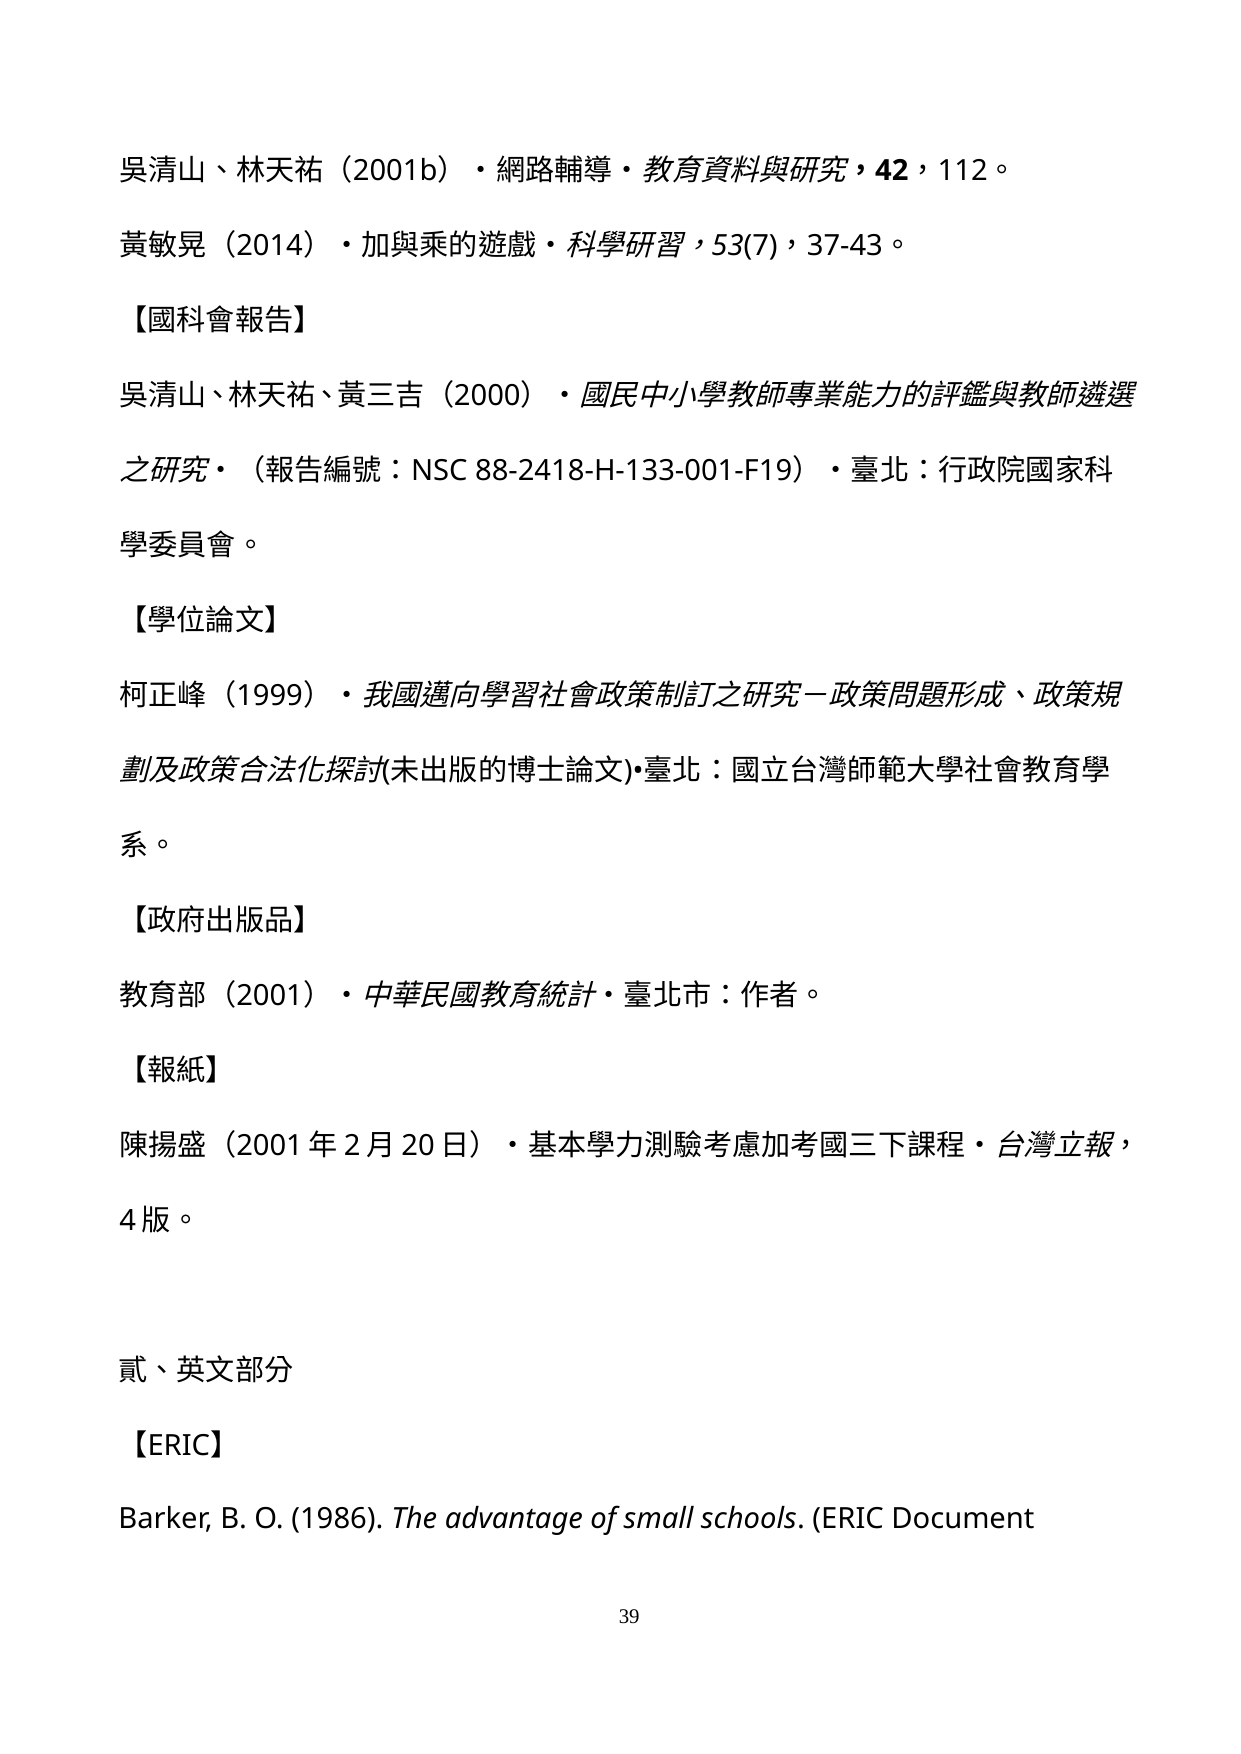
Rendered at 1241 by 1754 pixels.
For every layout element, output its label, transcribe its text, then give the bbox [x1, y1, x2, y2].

text 【政府出版品】 [118, 880, 1133, 955]
text 【ERIC】 [118, 1405, 1140, 1480]
text Barker, B. O. (1986). The advantage of small schools. (ERIC Document [118, 1480, 1140, 1555]
text 黃敏晃（2014）•加與乘的遊戲•科學研習，53(7)，37-43。 [119, 205, 1133, 280]
text 吳清山、林天祐（2001b）•網路輔導•教育資料與研究，42，112。 [119, 130, 1133, 205]
text 教育部（2001）•中華民國教育統計•臺北市：作者。 [119, 955, 1133, 1030]
text 【報紙】 [118, 1030, 1133, 1105]
text 貳、英文部分 [118, 1330, 1140, 1405]
text 柯正峰（1999）•我國邁向學習社會政策制訂之研究－政策問題形成、政策規劃及政策合法化探討(未出版的博士論文)•臺北：國立台灣師範大學社會教育學系。 [119, 655, 1133, 880]
text 吳清山、林天祐、黃三吉（2000）•國民中小學教師專業能力的評鑑與教師遴選之研究•（報告編號：NSC 88-2418-H-133-001-F19）•臺北：行政院國家科學委員會。 [119, 355, 1133, 580]
text 陳揚盛（2001年2月20日）•基本學力測驗考慮加考國三下課程•台灣立報，4版。 [119, 1105, 1133, 1255]
text 【國科會報告】 [118, 280, 1133, 355]
text 【學位論文】 [118, 580, 1133, 655]
